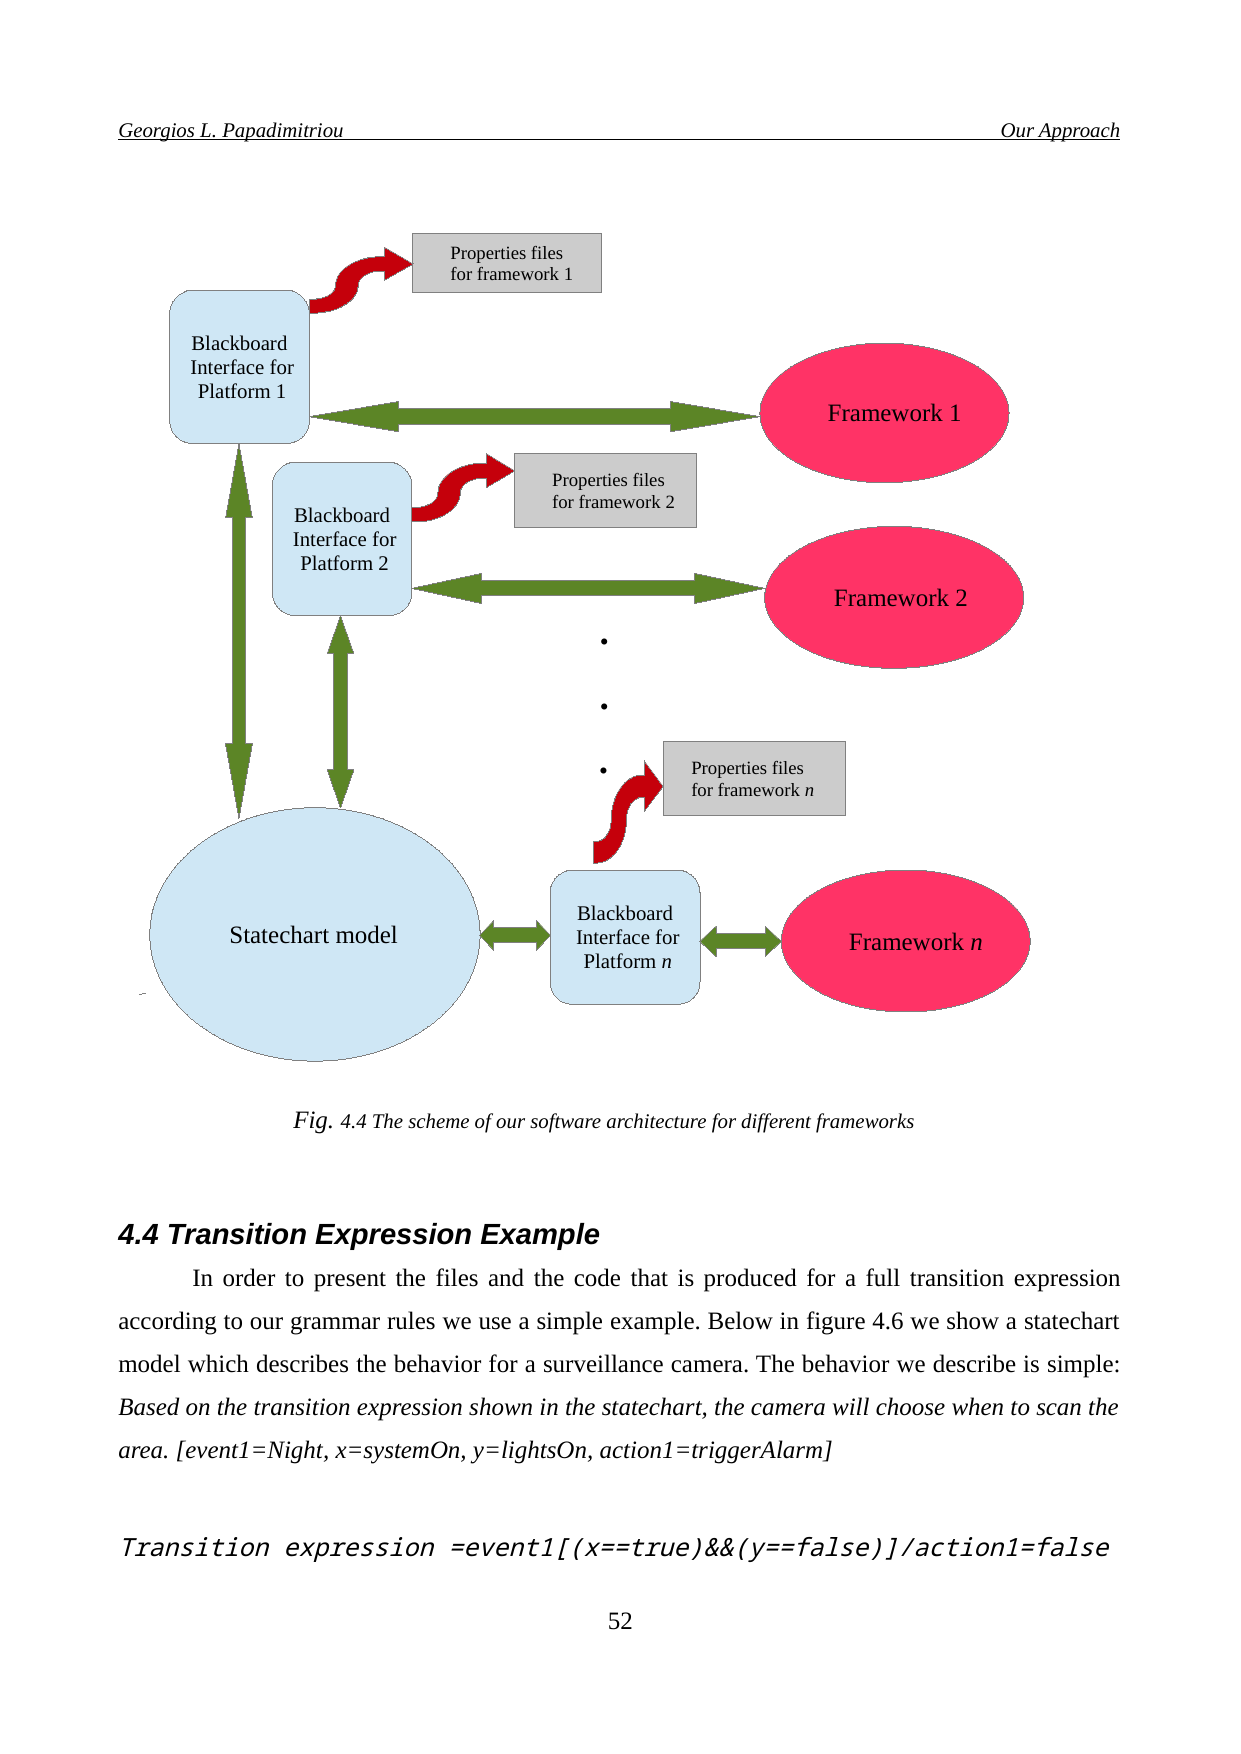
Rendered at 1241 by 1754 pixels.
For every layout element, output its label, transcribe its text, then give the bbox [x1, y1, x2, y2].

text . [348, 739, 1122, 782]
text In order to present the files and the code that is produced for a full transition expression according to our grammar rules we use a simple example. Below in figure 4.6 we show a statechart model which describes the behavior for a surveillance camera. The behavior we describe is simple: Based on the transition expression shown in the statechart, the camera will choose when to scan the area. [event1=Night, x=systemOn, y=lightsOn, action1=triggerAlarm] [118, 1263, 1122, 1464]
text [246, 674, 333, 717]
text . [342, 609, 811, 653]
text [246, 609, 339, 653]
text [118, 609, 232, 653]
subtitle 4.4 Transition Expression Example [118, 1217, 1122, 1250]
text [246, 739, 333, 782]
text . [348, 674, 1122, 717]
text Transition expression =event1[(x==true)&&(y==false)]/action1=false [118, 1529, 1122, 1563]
text Fig. 4.4 The scheme of our software architecture for different frameworks [118, 1106, 1122, 1134]
text [118, 739, 232, 782]
text [977, 609, 1122, 653]
text [118, 674, 232, 717]
